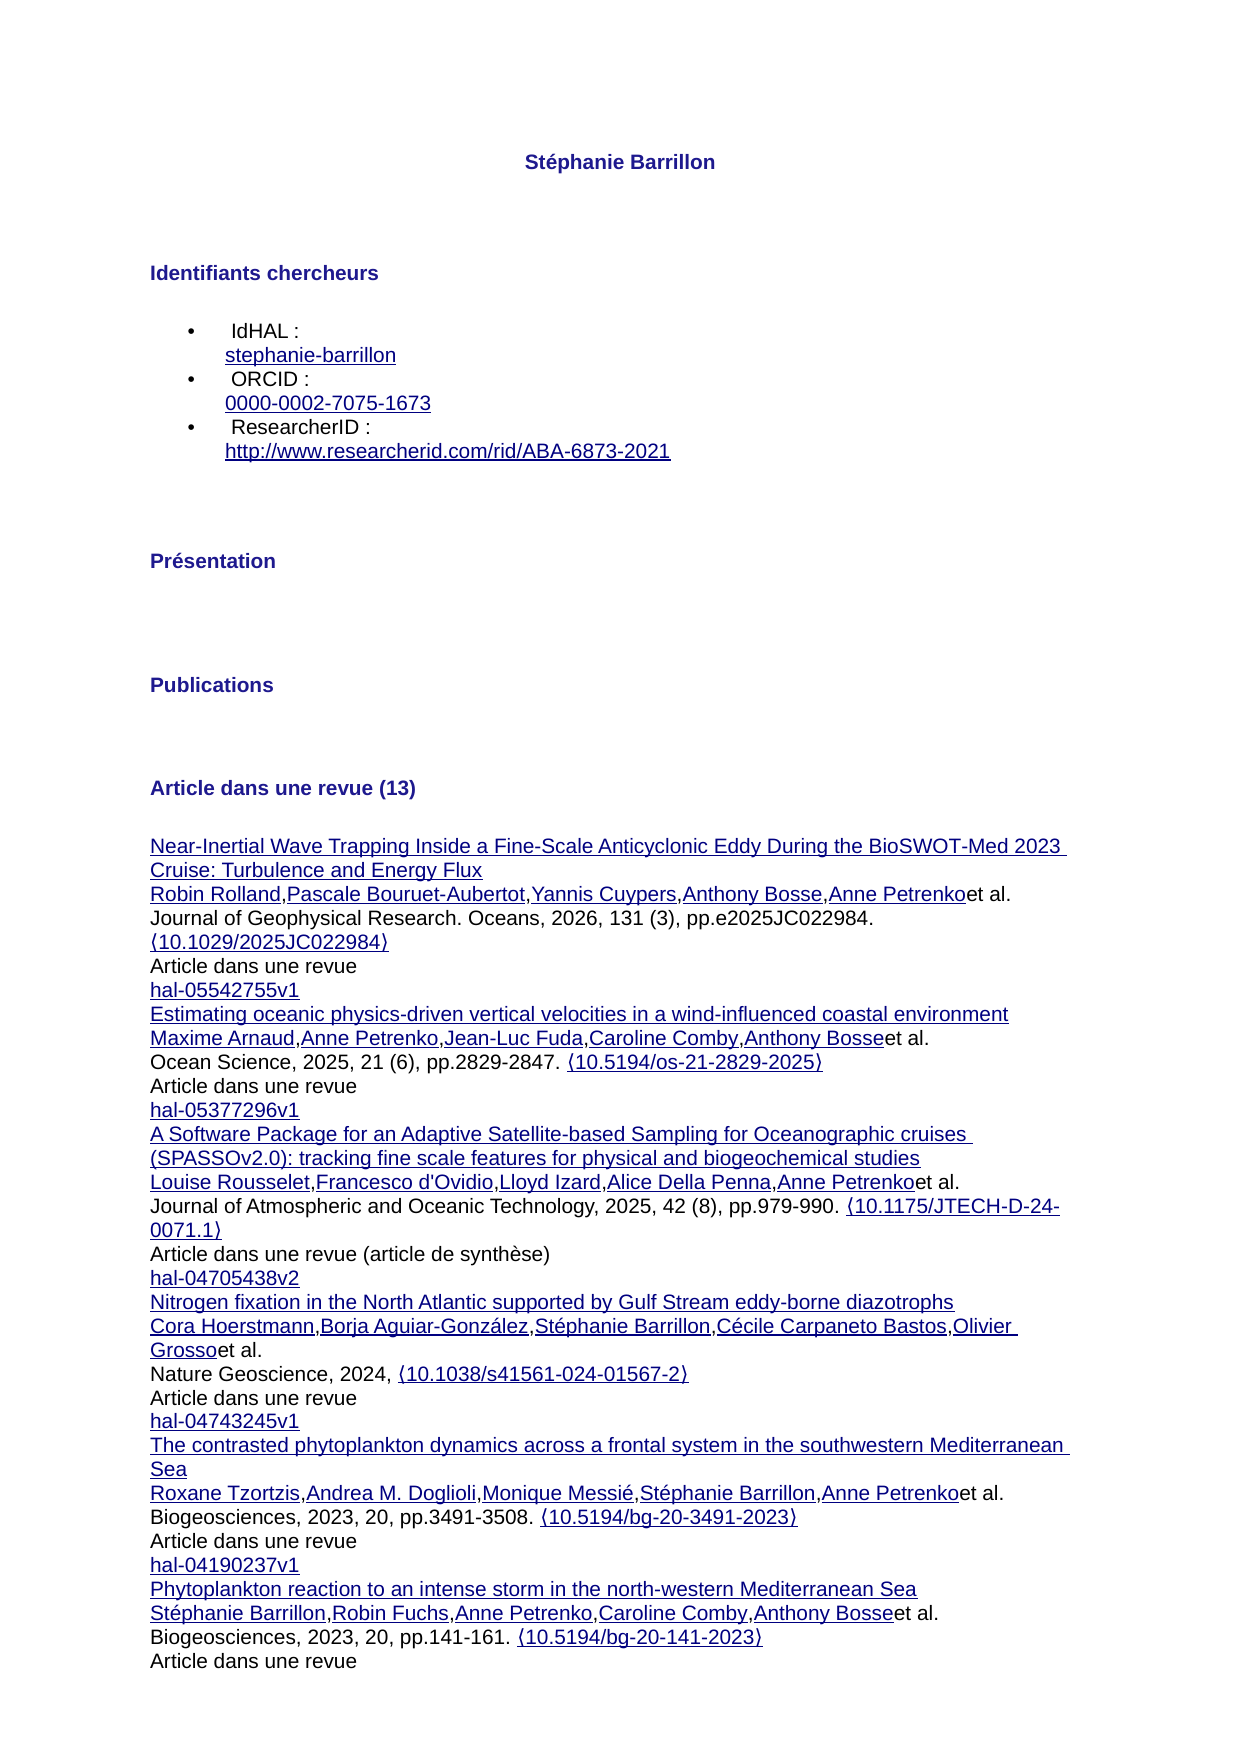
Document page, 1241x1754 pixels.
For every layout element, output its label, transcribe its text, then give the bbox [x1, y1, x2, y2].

table_cell Nitrogen fixation in the North Atlantic supported by Gulf Stream eddy-borne diazotrophs Cora Hoerstmann,Borja Aguiar-González,Stéphanie Barrillon,Cécile Carpaneto Bastos,Olivier Grossoet al. Nature Geoscience, 2024, ⟨10.1038/s41561-024-01567-2⟩ Article dans une revue hal-04743245v1 [150, 1290, 1090, 1433]
list IdHAL : [187, 319, 1090, 343]
list ORCID : [187, 367, 1090, 391]
subtitle Stéphanie Barrillon [150, 150, 1090, 174]
list ResearcherID : [187, 414, 1090, 438]
subtitle Article dans une revue (13) [150, 776, 1090, 800]
list stephanie-barrillon [187, 343, 1090, 367]
table_cell The contrasted phytoplankton dynamics across a frontal system in the southwestern Mediterranean Sea Roxane Tzortzis,Andrea M. Doglioli,Monique Messié,Stéphanie Barrillon,Anne Petrenkoet al. Biogeosciences, 2023, 20, pp.3491-3508. ⟨10.5194/bg-20-3491-2023⟩ Article dans une revue hal-04190237v1 [150, 1433, 1090, 1577]
table_cell Phytoplankton reaction to an intense storm in the north-western Mediterranean Sea Stéphanie Barrillon,Robin Fuchs,Anne Petrenko,Caroline Comby,Anthony Bosseet al. Biogeosciences, 2023, 20, pp.141-161. ⟨10.5194/bg-20-141-2023⟩ Article dans une revue [150, 1577, 1090, 1673]
table_cell Estimating oceanic physics-driven vertical velocities in a wind-influenced coastal environment Maxime Arnaud,Anne Petrenko,Jean-Luc Fuda,Caroline Comby,Anthony Bosseet al. Ocean Science, 2025, 21 (6), pp.2829-2847. ⟨10.5194/os-21-2829-2025⟩ Article dans une revue hal-05377296v1 [150, 1002, 1090, 1122]
list 0000-0002-7075-1673 [187, 391, 1090, 414]
subtitle Présentation [150, 549, 1090, 573]
table_header Near‐Inertial Wave Trapping Inside a Fine‐Scale Anticyclonic Eddy During the BioSWOT‐Med 2023 Cruise: Turbulence and Energy Flux Robin Rolland,Pascale Bouruet-Aubertot,Yannis Cuypers,Anthony Bosse,Anne Petrenkoet al. Journal of Geophysical Research. Oceans, 2026, 131 (3), pp.e2025JC022984. ⟨10.1029/2025JC022984⟩ Article dans une revue hal-05542755v1 [150, 834, 1090, 1002]
subtitle Publications [150, 673, 1090, 697]
subtitle Identifiants chercheurs [150, 260, 1090, 284]
table_cell A Software Package for an Adaptive Satellite-based Sampling for Oceanographic cruises (SPASSOv2.0): tracking fine scale features for physical and biogeochemical studies Louise Rousselet,Francesco d'Ovidio,Lloyd Izard,Alice Della Penna,Anne Petrenkoet al. Journal of Atmospheric and Oceanic Technology, 2025, 42 (8), pp.979-990. ⟨10.1175/JTECH-D-24-0071.1⟩ Article dans une revue (article de synthèse) hal-04705438v2 [150, 1122, 1090, 1289]
list http://www.researcherid.com/rid/ABA-6873-2021 [187, 438, 1090, 462]
